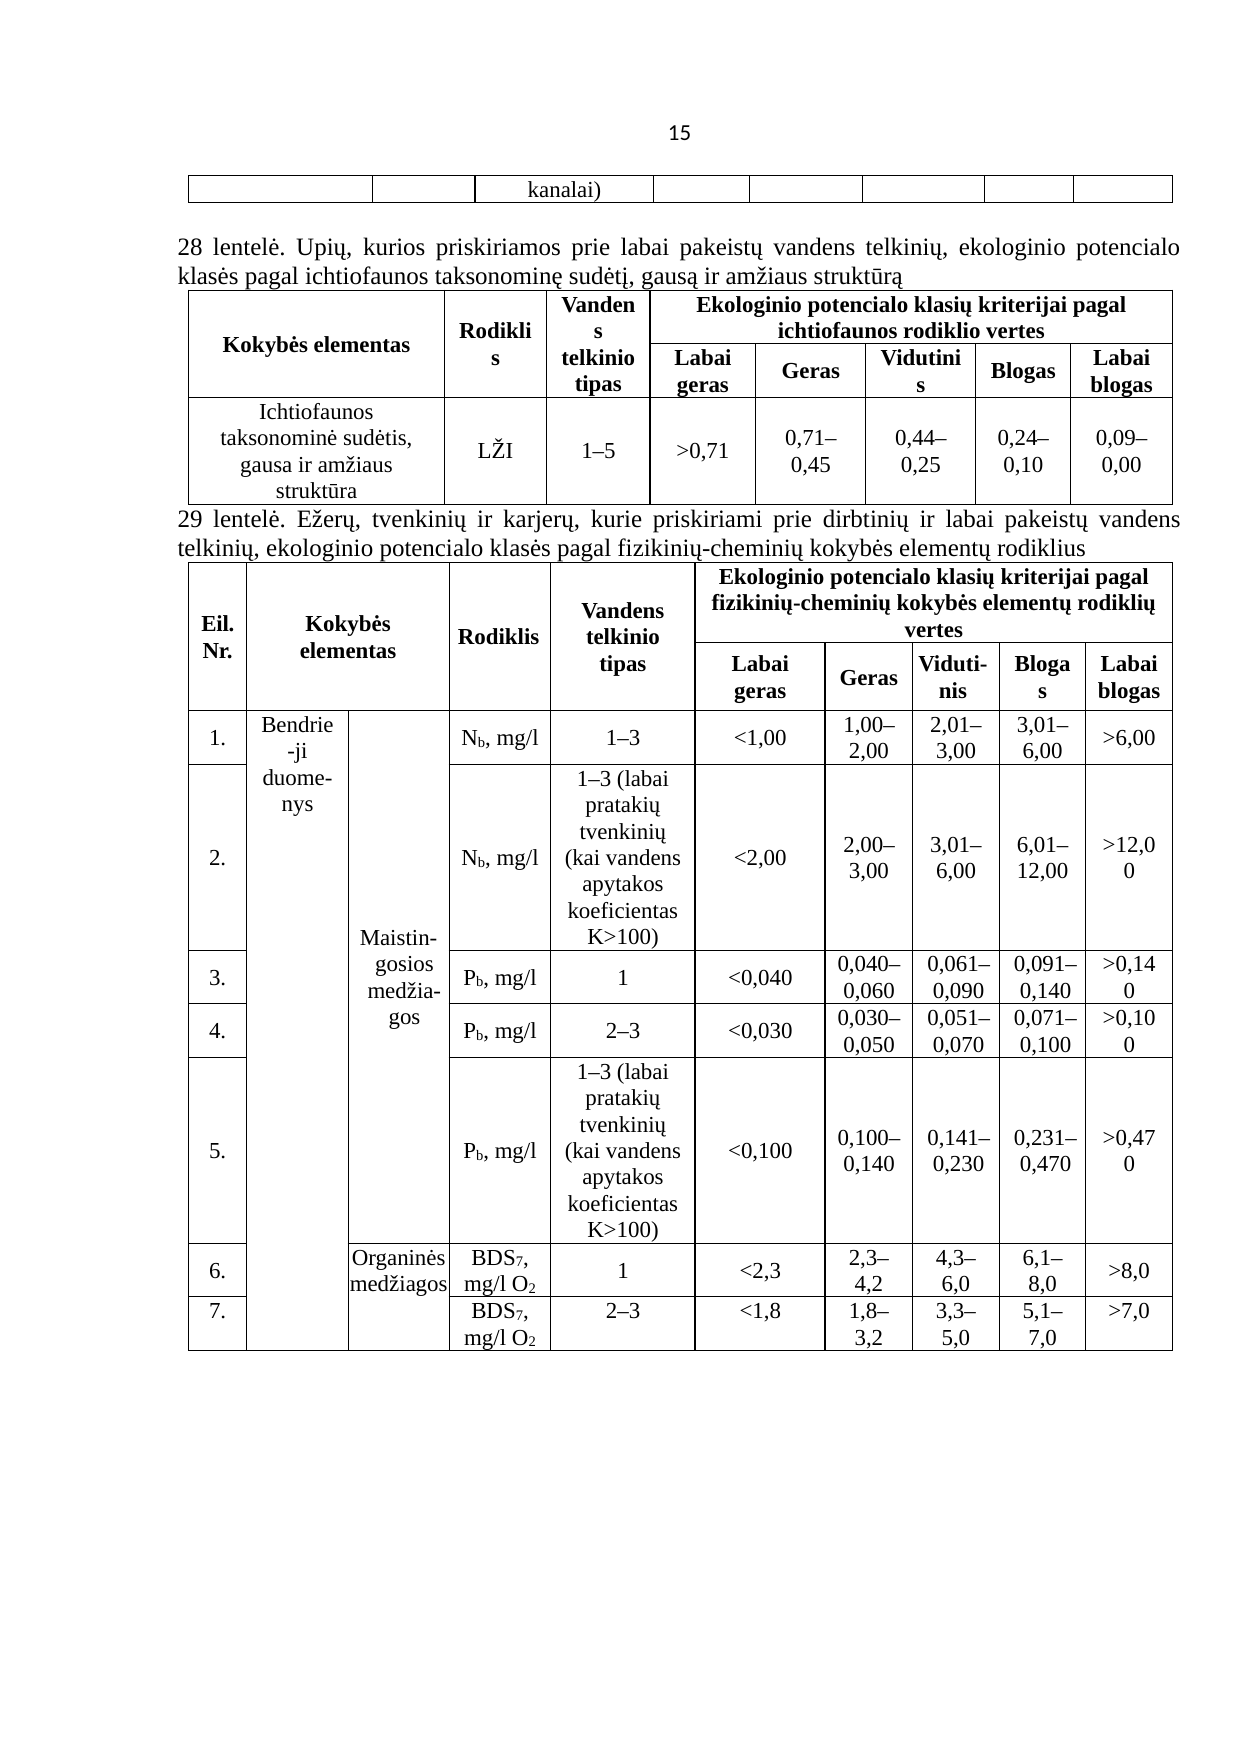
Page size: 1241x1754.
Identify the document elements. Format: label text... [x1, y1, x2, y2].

table_cell 0,051–0,070 [913, 1004, 999, 1057]
table_cell <0,030 [696, 1004, 824, 1057]
table_cell [750, 176, 862, 202]
table_cell Labai geras [651, 344, 755, 397]
table_cell 3,01–6,00 [913, 765, 999, 949]
table_cell 6. [189, 1244, 246, 1296]
table_cell 0,24–0,10 [976, 398, 1070, 503]
table_cell >0,140 [1086, 951, 1172, 1003]
table_cell Vidutinis [866, 344, 975, 397]
table_cell Viduti-nis [913, 643, 999, 710]
table_cell [1074, 176, 1172, 202]
table_cell 1–3 (labai pratakių tvenkinių (kai vandens apytakos koeficientas K>100) [551, 765, 694, 949]
table_cell 1–3 [551, 711, 694, 764]
table_cell Geras [756, 344, 865, 397]
table_cell Blogas [1000, 643, 1085, 710]
table_header Kokybės elementas [247, 563, 449, 710]
table_cell <2,00 [696, 765, 824, 949]
table_cell 0,09–0,00 [1071, 398, 1172, 503]
text 28 lentelė. Upių, kurios priskiriamos prie labai pakeistų vandens telkinių, ekologinio potencialo klasės pagal ichtiofaunos taksonominę sudėtį, gausą ir amžiaus struktūrą [177, 232, 1181, 289]
table_cell [985, 176, 1073, 202]
table_cell <2,3 [696, 1244, 824, 1296]
table_cell >8,0 [1086, 1244, 1172, 1296]
table_cell 2,01–3,00 [913, 711, 999, 764]
table_cell 0,091–0,140 [1000, 951, 1085, 1003]
table_cell >0,470 [1086, 1058, 1172, 1242]
table_cell [373, 176, 474, 202]
table_cell 0,040–0,060 [826, 951, 912, 1003]
table_cell [654, 176, 749, 202]
table_cell 0,231–0,470 [1000, 1058, 1085, 1242]
table_cell >0,71 [651, 398, 755, 503]
table_cell LŽI [445, 398, 546, 503]
table_cell 1–5 [547, 398, 649, 503]
table_cell 5,1–7,0 [1000, 1297, 1085, 1350]
table_cell Maistin-gosios medžia-gos [349, 711, 449, 1242]
table_cell >0,100 [1086, 1004, 1172, 1057]
table_header Eil. Nr. [189, 563, 246, 710]
table_cell 3,01–6,00 [1000, 711, 1085, 764]
table_cell kanalai) [476, 176, 653, 202]
table_cell 5. [189, 1058, 246, 1242]
table_cell 6,01–12,00 [1000, 765, 1085, 949]
table_cell <1,8 [696, 1297, 824, 1350]
table_cell Pb, mg/l [450, 1058, 550, 1242]
table_cell >7,0 [1086, 1297, 1172, 1350]
table_header Ekologinio potencialo klasių kriterijai pagal ichtiofaunos rodiklio vertes [651, 291, 1172, 343]
table_cell >12,00 [1086, 765, 1172, 949]
table_cell 1–3 (labai pratakių tvenkinių (kai vandens apytakos koeficientas K>100) [551, 1058, 694, 1242]
table_cell 2–3 [551, 1297, 694, 1350]
table_cell [863, 176, 984, 202]
table_cell Ichtiofaunos taksonominė sudėtis, gausa ir amžiaus struktūra [189, 398, 444, 503]
table_cell 0,141–0,230 [913, 1058, 999, 1242]
table_cell Bendrie-ji duome-nys [247, 711, 348, 1350]
table_cell 3. [189, 951, 246, 1003]
table_header Vandens telkinio tipas [547, 291, 649, 397]
table_header Ekologinio potencialo klasių kriterijai pagal fizikinių-cheminių kokybės elementų rodiklių vertes [696, 563, 1172, 642]
table_header Rodiklis [445, 291, 546, 397]
table_cell Organinės medžiagos [349, 1244, 449, 1350]
table_cell 1,00–2,00 [826, 711, 912, 764]
table_cell 6,1–8,0 [1000, 1244, 1085, 1296]
table_cell 0,071–0,100 [1000, 1004, 1085, 1057]
table_cell Nb, mg/l [450, 765, 550, 949]
table_cell Blogas [976, 344, 1070, 397]
table_cell Labai geras [696, 643, 824, 710]
table_header Vandens telkinio tipas [551, 563, 694, 710]
table_cell Pb, mg/l [450, 1004, 550, 1057]
table_cell 3,3–5,0 [913, 1297, 999, 1350]
table_cell 7. [189, 1297, 246, 1350]
table_cell 2,00–3,00 [826, 765, 912, 949]
table_cell Labai blogas [1071, 344, 1172, 397]
table_cell 2. [189, 765, 246, 949]
table_header Rodiklis [450, 563, 550, 710]
table_cell Labai blogas [1086, 643, 1172, 710]
table_cell <0,100 [696, 1058, 824, 1242]
table_cell 1. [189, 711, 246, 764]
table_cell 4. [189, 1004, 246, 1057]
table_cell 2–3 [551, 1004, 694, 1057]
table_cell 0,061–0,090 [913, 951, 999, 1003]
table_header Kokybės elementas [189, 291, 444, 397]
table_cell BDS7, mg/l O2 [450, 1244, 550, 1296]
table_cell 1,8–3,2 [826, 1297, 912, 1350]
table_cell 0,100–0,140 [826, 1058, 912, 1242]
table_cell 2,3–4,2 [826, 1244, 912, 1296]
table_cell BDS7, mg/l O2 [450, 1297, 550, 1350]
table_cell <0,040 [696, 951, 824, 1003]
table_cell >6,00 [1086, 711, 1172, 764]
table_cell 4,3–6,0 [913, 1244, 999, 1296]
table_cell [189, 176, 372, 202]
table_cell 0,030–0,050 [826, 1004, 912, 1057]
table_cell 1 [551, 951, 694, 1003]
table_cell Nb, mg/l [450, 711, 550, 764]
table_cell 1 [551, 1244, 694, 1296]
table_cell <1,00 [696, 711, 824, 764]
text 29 lentelė. Ežerų, tvenkinių ir karjerų, kurie priskiriami prie dirbtinių ir labai pakeistų vandens telkinių, ekologinio potencialo klasės pagal fizikinių-cheminių kokybės elementų rodiklius [177, 504, 1181, 562]
table_cell 0,44–0,25 [866, 398, 975, 503]
table_cell 0,71–0,45 [756, 398, 865, 503]
table_cell Geras [826, 643, 912, 710]
table_cell Pb, mg/l [450, 951, 550, 1003]
